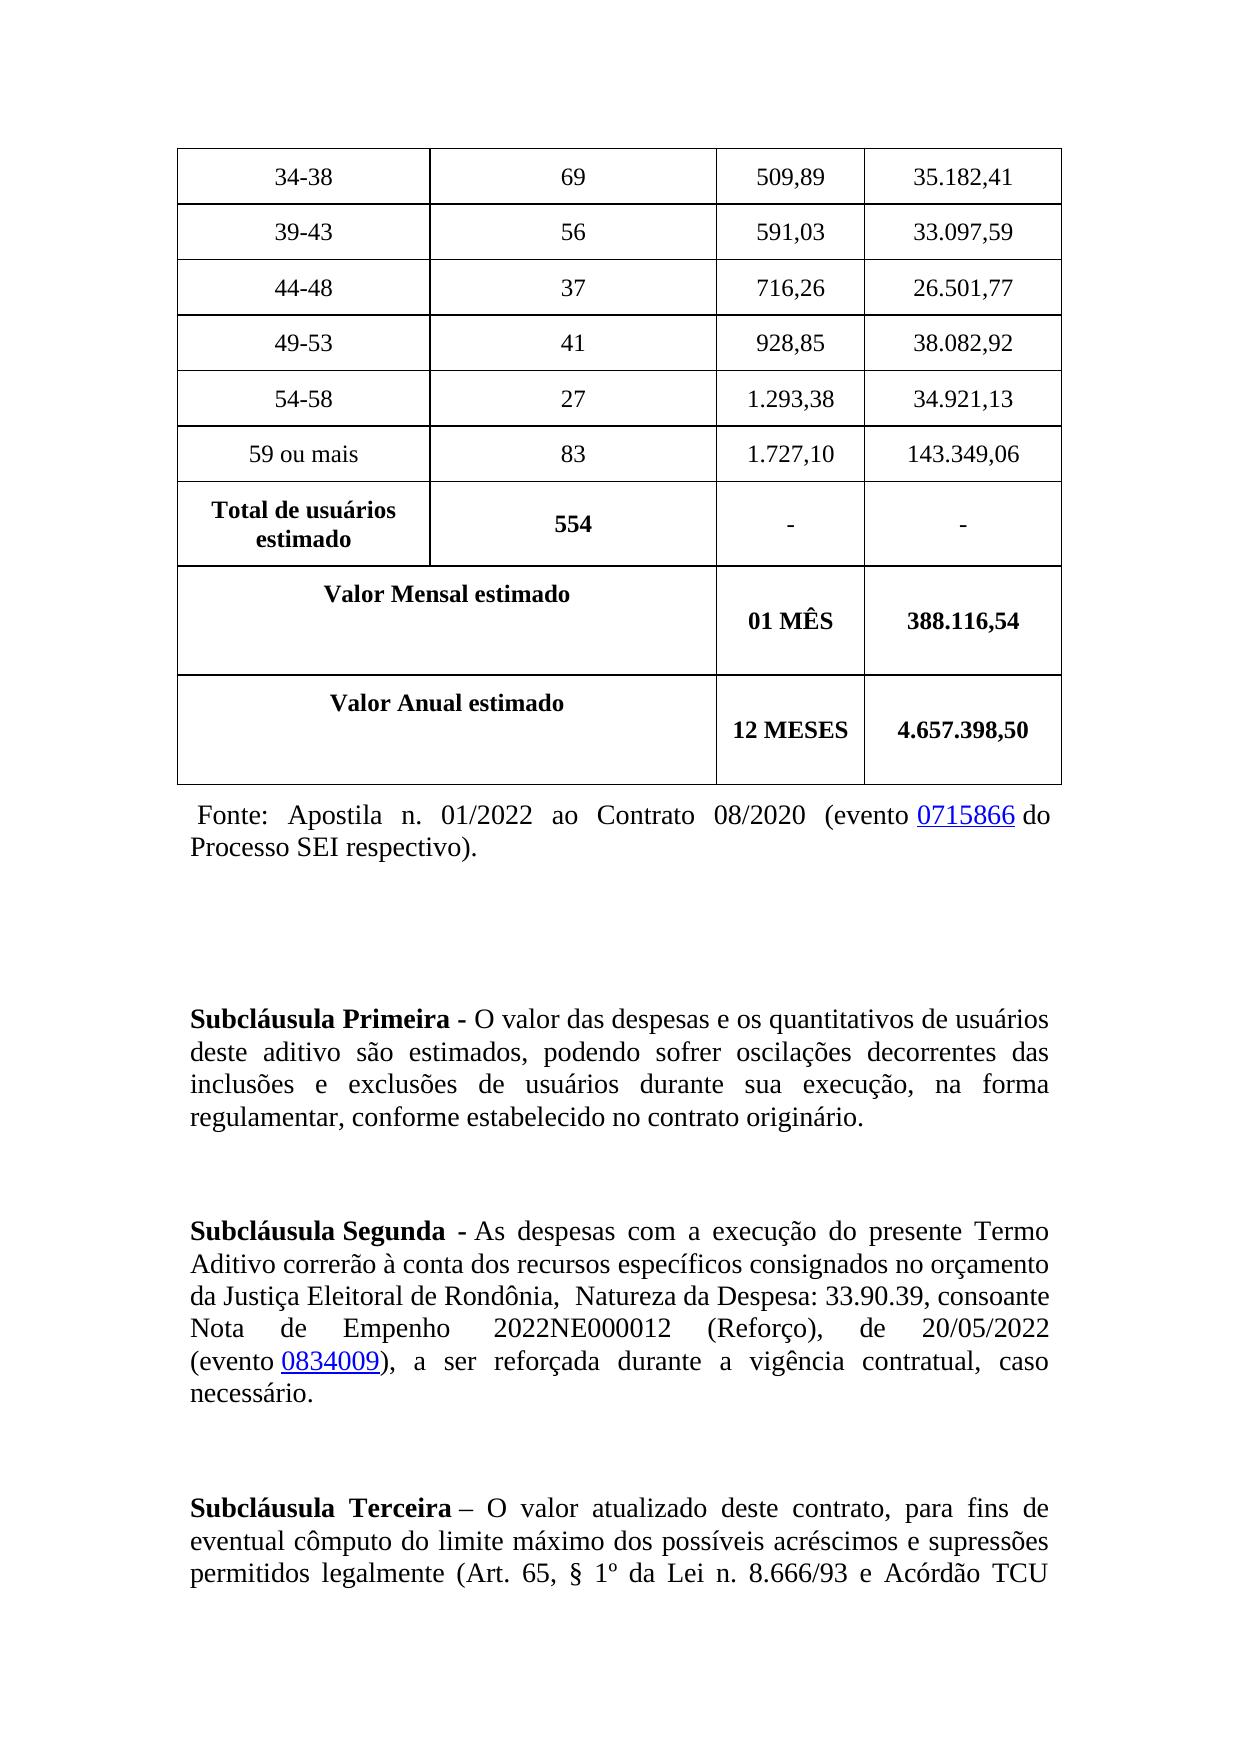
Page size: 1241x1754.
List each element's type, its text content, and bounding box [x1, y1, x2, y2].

table_cell 39-43 [178, 205, 429, 259]
table_cell 33.097,59 [865, 205, 1061, 259]
table_cell 26.501,77 [865, 260, 1061, 314]
table_cell 34-38 [178, 149, 429, 203]
table_cell 591,03 [717, 205, 864, 259]
table_cell 34.921,13 [865, 371, 1061, 425]
table_cell 554 [431, 482, 716, 565]
table_cell 54-58 [178, 371, 429, 425]
text Subcláusula Terceira – O valor atualizado deste contrato, para fins de eventual cômputo do limite máximo dos possíveis acréscimos e supressões permitidos legalmente (Art. 65, § 1º da Lei n. 8.666/93 e Acórdão TCU [190, 1491, 1051, 1588]
table_cell 37 [431, 260, 716, 314]
table_cell 35.182,41 [865, 149, 1061, 203]
text Fonte: Apostila n. 01/2022 ao Contrato 08/2020 (evento 0715866 do Processo SEI respectivo). [190, 798, 1051, 863]
table_cell 928,85 [717, 316, 864, 370]
table_cell 38.082,92 [865, 316, 1061, 370]
text Subcláusula Segunda - As despesas com a execução do presente Termo Aditivo correrão à conta dos recursos específicos consignados no orçamento da Justiça Eleitoral de Rondônia, Natureza da Despesa: 33.90.39, consoante Nota de Empenho 2022NE000012 (Reforço), de 20/05/2022 (evento 0834009), a ser reforçada durante a vigência contratual, caso necessário. [190, 1214, 1051, 1409]
table_cell 41 [431, 316, 716, 370]
table_cell Total de usuários estimado [178, 482, 429, 565]
table_cell 69 [431, 149, 716, 203]
table_cell - [865, 482, 1061, 565]
table_cell 83 [431, 427, 716, 481]
table_cell 56 [431, 205, 716, 259]
table_cell 49-53 [178, 316, 429, 370]
table_cell 143.349,06 [865, 427, 1061, 481]
table_cell 01 MÊS [717, 567, 864, 674]
table_cell 59 ou mais [178, 427, 429, 481]
table_cell 1.727,10 [717, 427, 864, 481]
table_cell 388.116,54 [865, 567, 1061, 674]
table_cell 1.293,38 [717, 371, 864, 425]
text Subcláusula Primeira - O valor das despesas e os quantitativos de usuários deste aditivo são estimados, podendo sofrer oscilações decorrentes das inclusões e exclusões de usuários durante sua execução, na forma regulamentar, conforme estabelecido no contrato originário. [190, 1002, 1051, 1132]
table_cell - [717, 482, 864, 565]
table_cell 716,26 [717, 260, 864, 314]
table_cell 509,89 [717, 149, 864, 203]
table_cell 27 [431, 371, 716, 425]
table_cell 12 MESES [717, 676, 864, 783]
table_cell 44-48 [178, 260, 429, 314]
table_cell 4.657.398,50 [865, 676, 1061, 783]
table_cell Valor Mensal estimado [178, 567, 716, 674]
table_cell Valor Anual estimado [178, 676, 716, 783]
